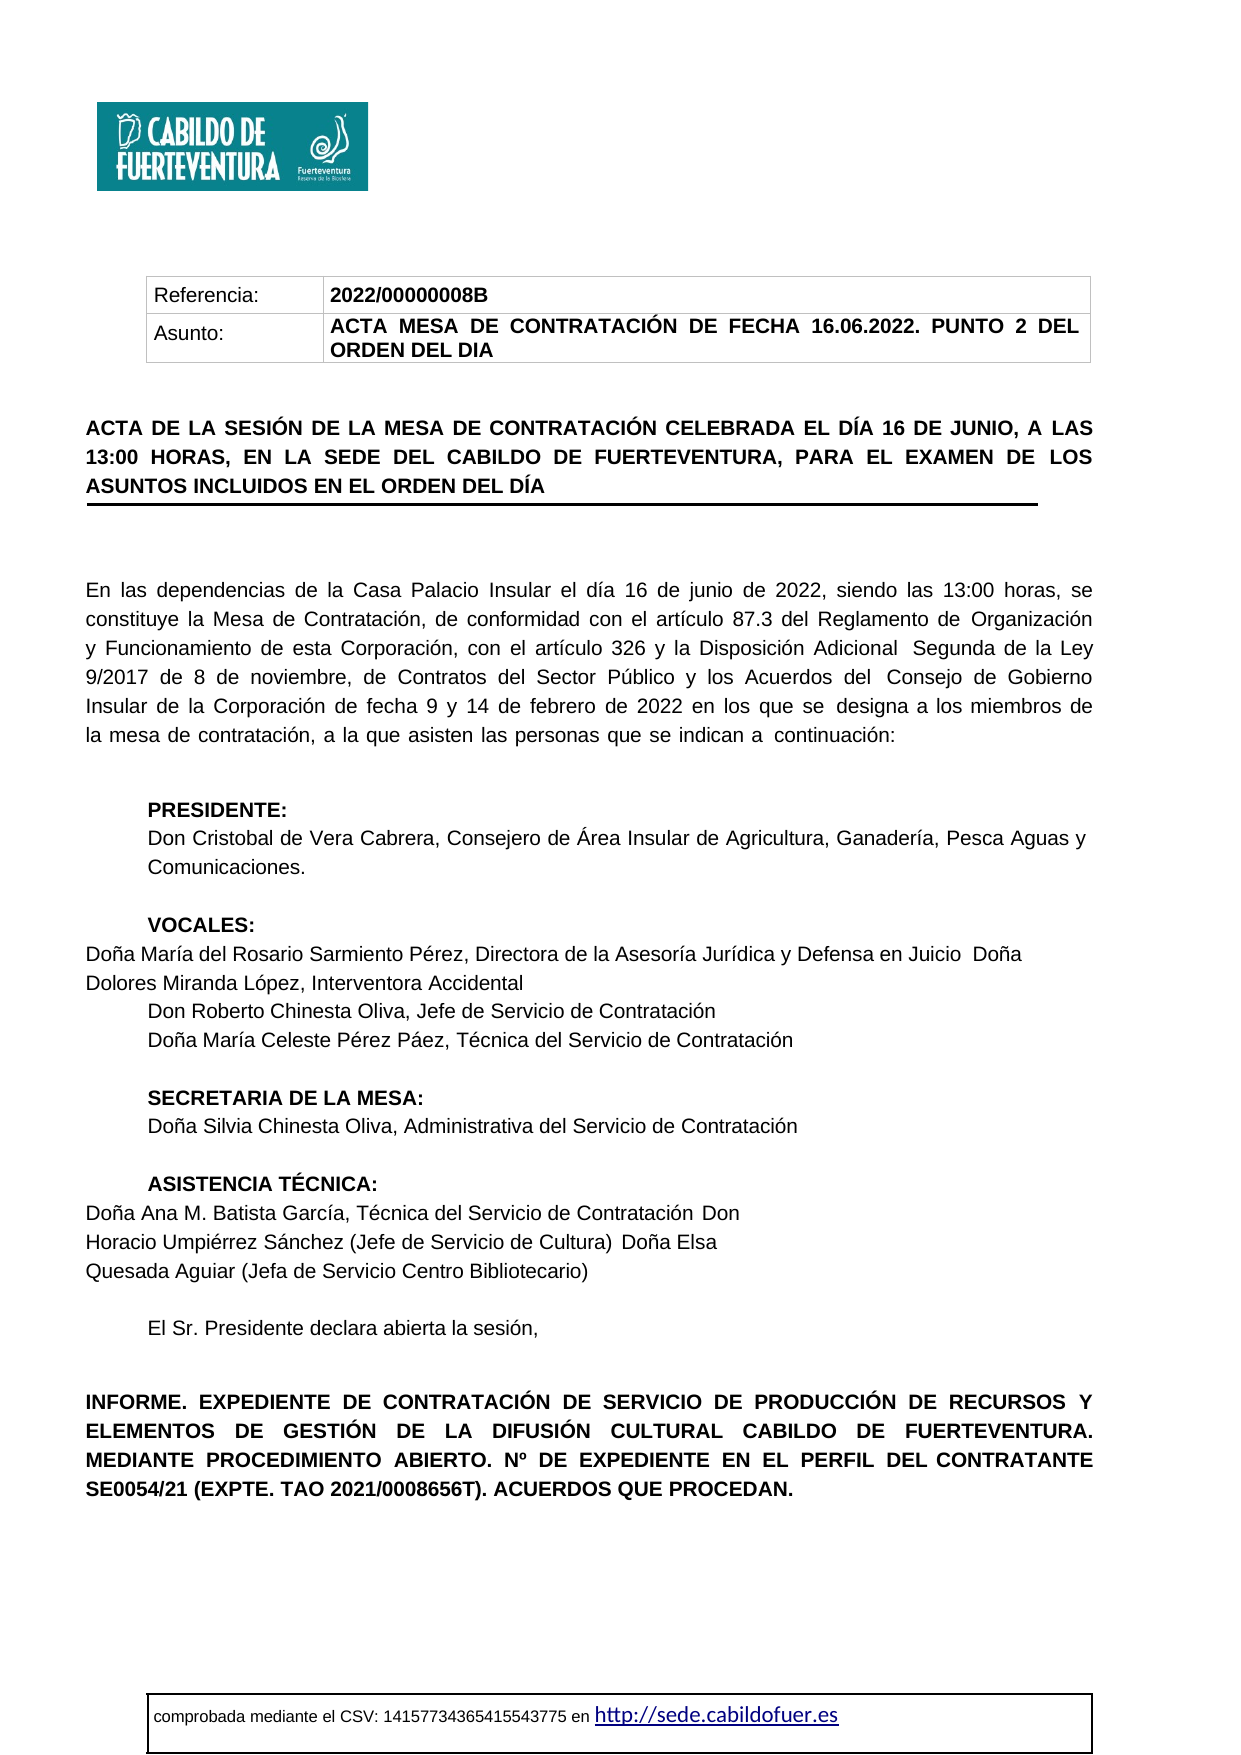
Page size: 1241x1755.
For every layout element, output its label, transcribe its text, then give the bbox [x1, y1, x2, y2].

text Doña Ana M. Batista García, Técnica del Servicio de Contratación Don Horacio Umpiérrez Sánchez (Jefe de Servicio de Cultura) Doña Elsa Quesada Aguiar (Jefa de Servicio Centro Bibliotecario) [85, 1201, 765, 1282]
text En las dependencias de la Casa Palacio Insular el día 16 de junio de 2022, siendo las 13:00 horas, se constituye la Mesa de Contratación, de conformidad con el artículo 87.3 del Reglamento de Organización y Funcionamiento de esta Corporación, con el artículo 326 y la Disposición Adicional Segunda de la Ley 9/2017 de 8 de noviembre, de Contratos del Sector Público y los Acuerdos del Consejo de Gobierno Insular de la Corporación de fecha 9 y 14 de febrero de 2022 en los que se designa a los miembros de la mesa de contratación, a la que asisten las personas que se indican a continuación: [85, 578, 1093, 747]
table_header Referencia: [147, 277, 323, 313]
subtitle ACTA DE LA SESIÓN DE LA MESA DE CONTRATACIÓN CELEBRADA EL DÍA 16 DE JUNIO, A LAS 13:00 HORAS, EN LA SEDE DEL CABILDO DE FUERTEVENTURA, PARA EL EXAMEN DE LOS ASUNTOS INCLUIDOS EN EL ORDEN DEL DÍA [85, 416, 1093, 498]
table_cell Asunto: [147, 314, 323, 362]
table_cell ACTA MESA DE CONTRATACIÓN DE FECHA 16.06.2022. PUNTO 2 DEL ORDEN DEL DIA [324, 314, 1090, 362]
text Doña Silvia Chinesta Oliva, Administrativa del Servicio de Contratación [147, 1114, 1109, 1138]
text Doña María Celeste Pérez Páez, Técnica del Servicio de Contratación [147, 1028, 1109, 1052]
subtitle ASISTENCIA TÉCNICA: [147, 1172, 1109, 1196]
table_header 2022/00000008B [324, 277, 1090, 313]
text Don Roberto Chinesta Oliva, Jefe de Servicio de Contratación [147, 999, 1109, 1023]
subtitle PRESIDENTE: [147, 797, 1109, 821]
text Doña María del Rosario Sarmiento Pérez, Directora de la Asesoría Jurídica y Defensa en Juicio Doña Dolores Miranda López, Interventora Accidental [85, 941, 1071, 994]
text El Sr. Presidente declara abierta la sesión, [147, 1316, 1109, 1340]
subtitle VOCALES: [147, 913, 1109, 937]
subtitle SECRETARIA DE LA MESA: [147, 1086, 1109, 1109]
subtitle INFORME. EXPEDIENTE DE CONTRATACIÓN DE SERVICIO DE PRODUCCIÓN DE RECURSOS Y ELEMENTOS DE GESTIÓN DE LA DIFUSIÓN CULTURAL CABILDO DE FUERTEVENTURA. MEDIANTE PROCEDIMIENTO ABIERTO. Nº DE EXPEDIENTE EN EL PERFIL DEL CONTRATANTE SE0054/21 (EXPTE. TAO 2021/0008656T). ACUERDOS QUE PROCEDAN. [85, 1390, 1093, 1501]
text Don Cristobal de Vera Cabrera, Consejero de Área Insular de Agricultura, Ganadería, Pesca Aguas y Comunicaciones. [147, 826, 1109, 879]
